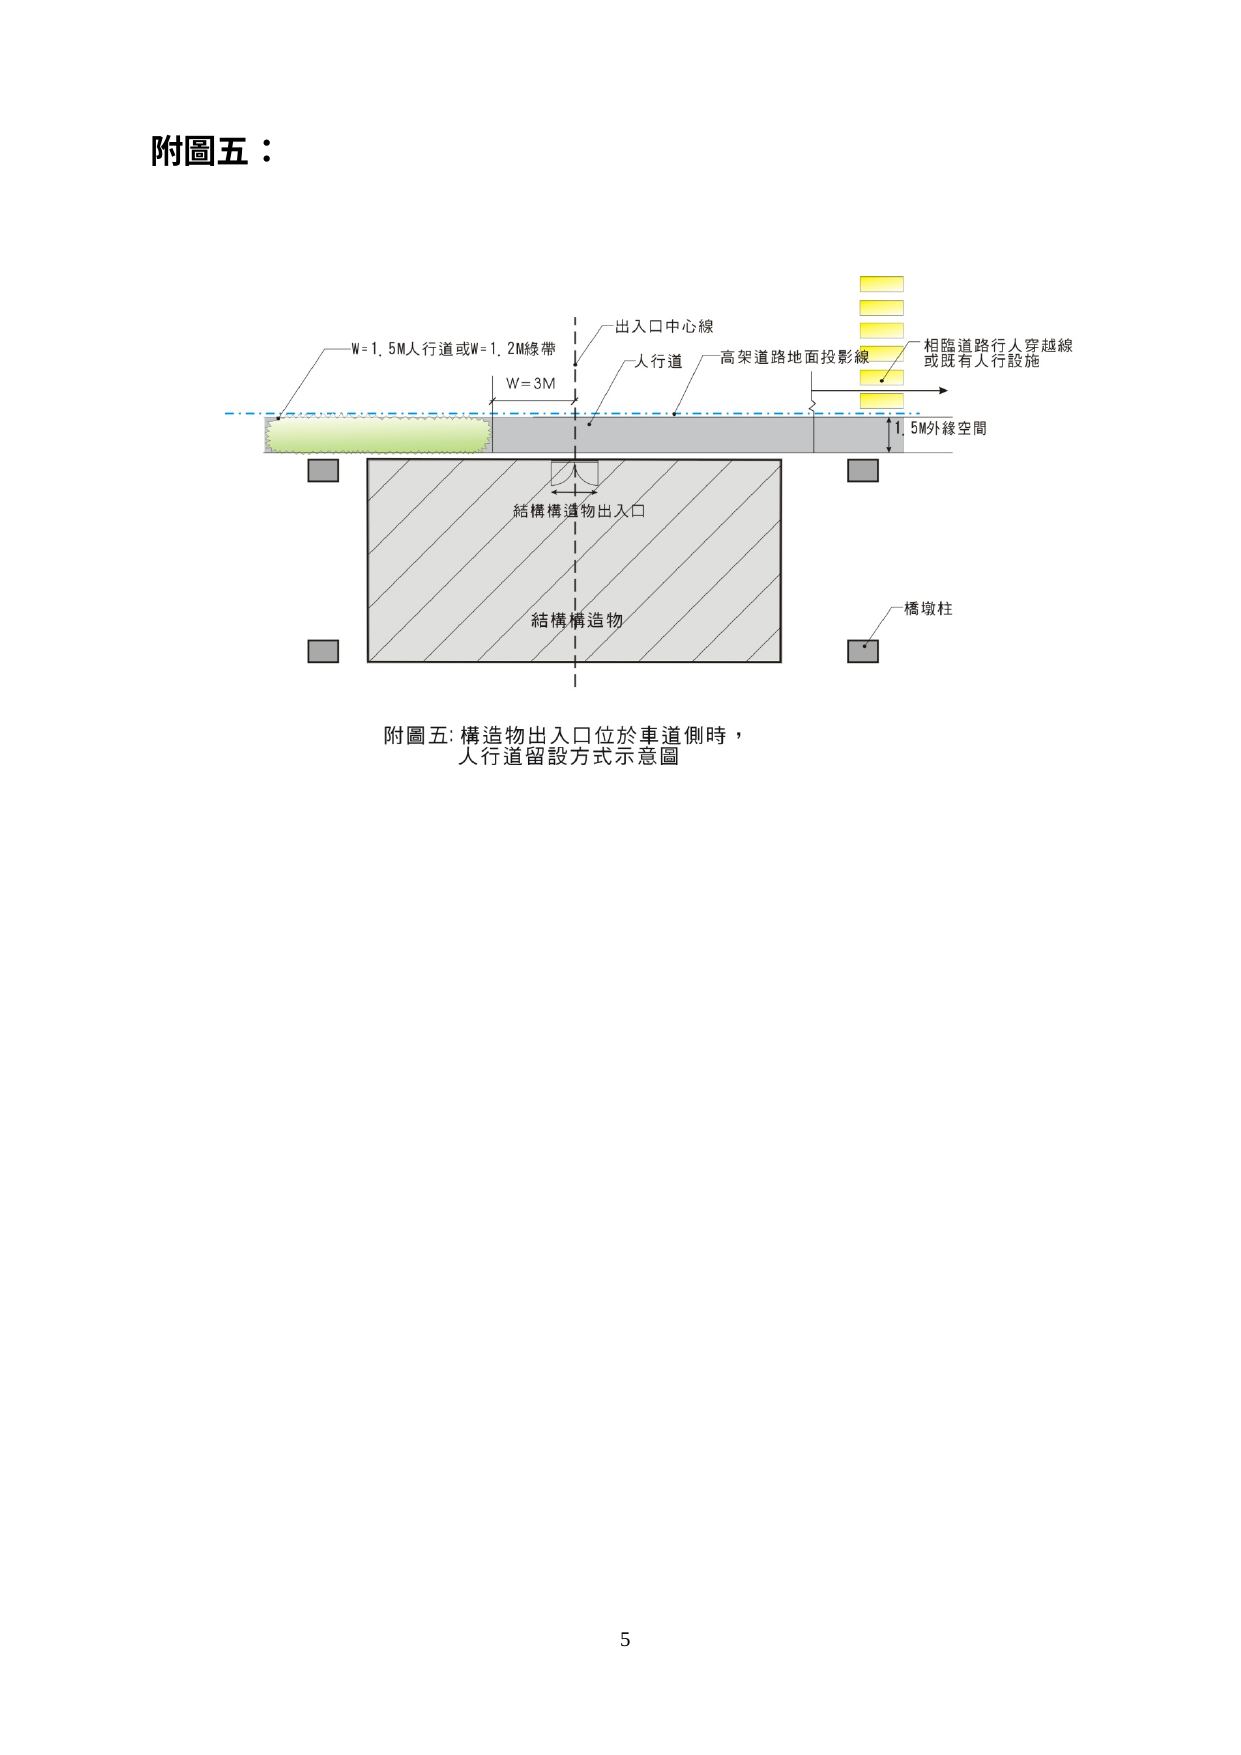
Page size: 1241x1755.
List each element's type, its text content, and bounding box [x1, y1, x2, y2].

text 附圖五： [150, 108, 1100, 170]
